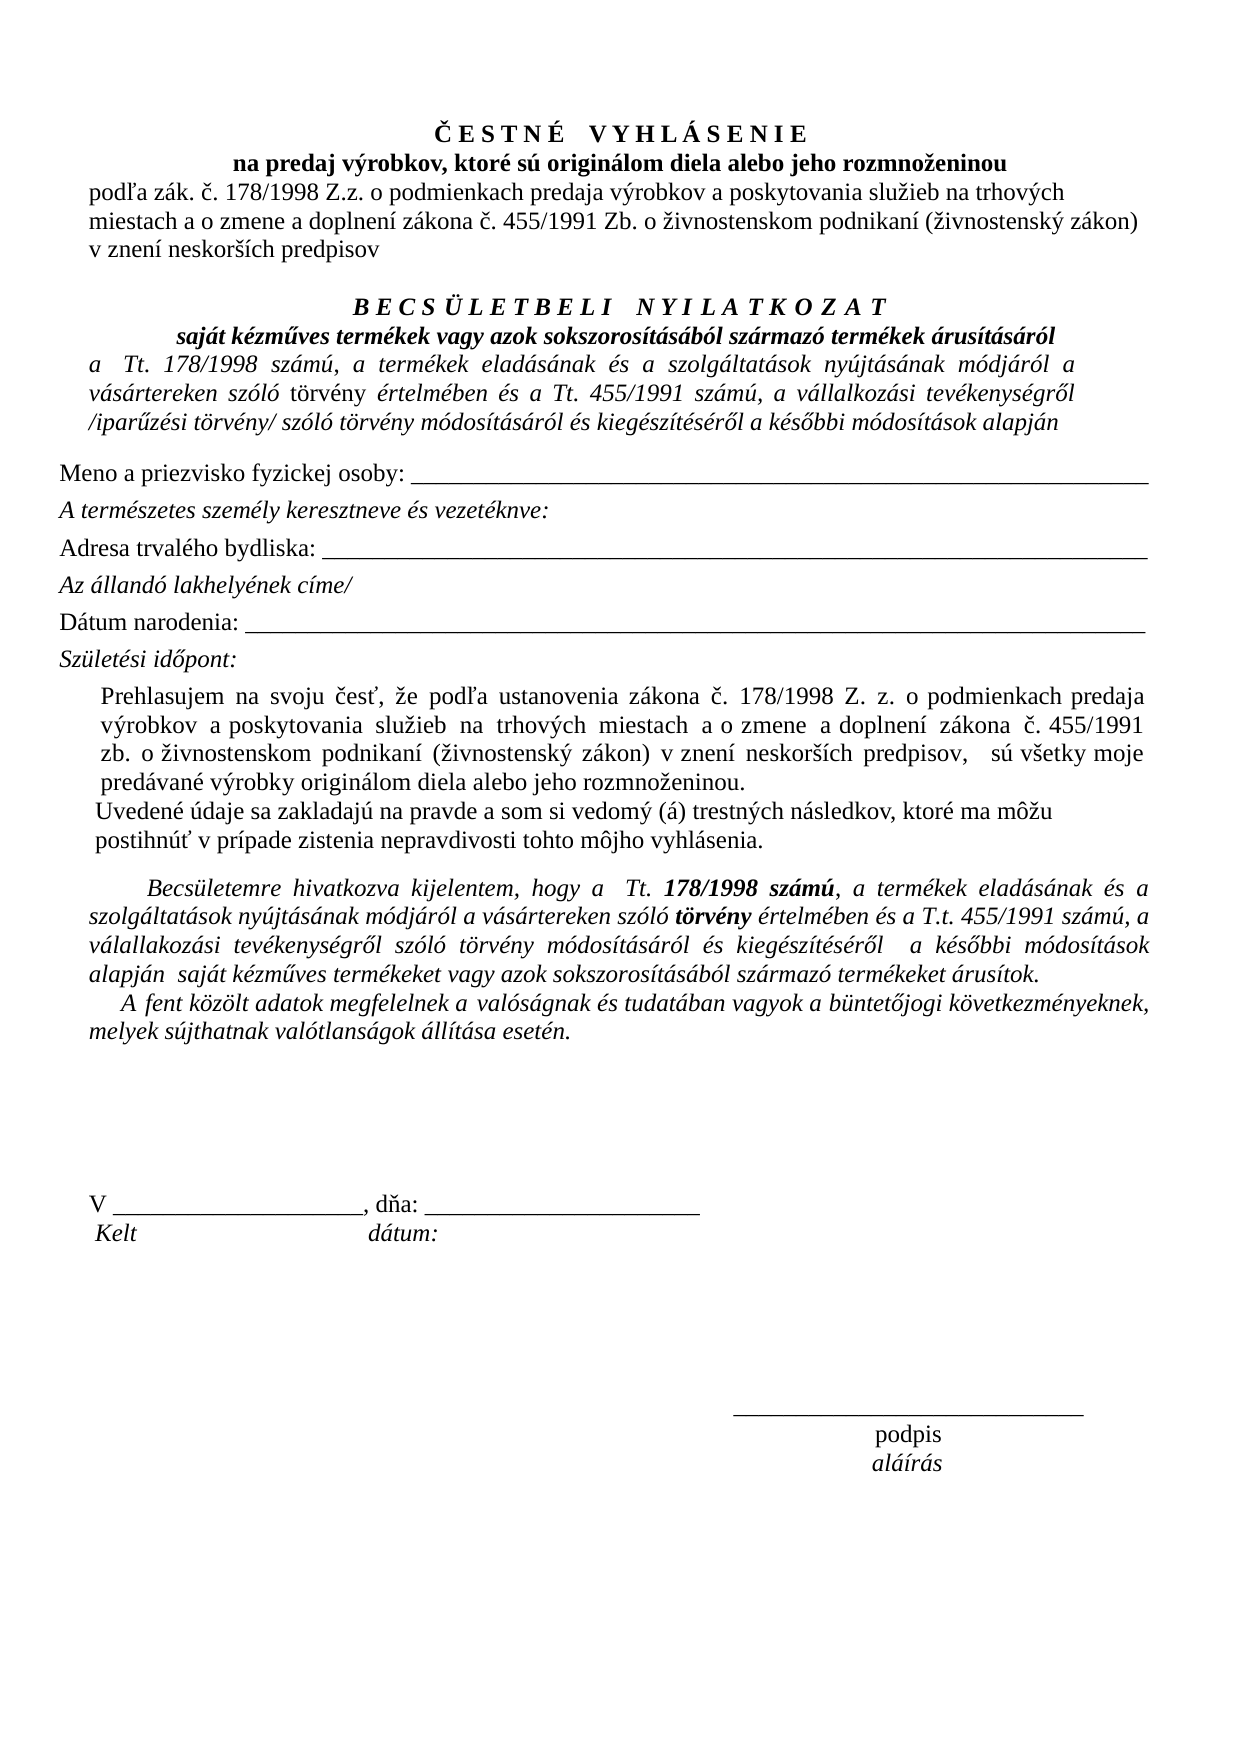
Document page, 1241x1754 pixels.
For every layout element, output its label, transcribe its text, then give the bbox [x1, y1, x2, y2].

text Adresa trvalého bydliska: __________________________________________________________________ [59, 533, 1167, 561]
text saját kézműves termékek vagy azok sokszorosításából származó termékek árusításáról [89, 321, 1152, 349]
text Dátum narodenia: ________________________________________________________________________ [59, 607, 1167, 636]
text na predaj výrobkov, ktoré sú originálom diela alebo jeho rozmnoženinou [89, 148, 1152, 177]
text Č E S T N É V Y H L Á S E N I E [89, 119, 1152, 148]
text podpis [664, 1419, 1152, 1448]
text aláírás [664, 1448, 1152, 1476]
text Uvedené údaje sa zakladajú na pravde a som si vedomý (á) trestných následkov, ktoré ma môžu [89, 796, 1152, 825]
text a Tt. 178/1998 számú, a termékek eladásának és a szolgáltatások nyújtásának módjáról a vásártereken szóló törvény értelmében és a Tt. 455/1991 számú, a vállalkozási tevékenységről /iparűzési törvény/ szóló törvény módosításáról és kiegészítéséről a későbbi módosítások alapján [89, 349, 1078, 436]
text Az állandó lakhelyének címe/ [59, 570, 1167, 598]
text B E C S Ü L E T B E L I N Y I L A T K O Z A T [89, 292, 1152, 321]
text podľa zák. č. 178/1998 Z.z. o podmienkach predaja výrobkov a poskytovania služieb na trhových miestach a o zmene a doplnení zákona č. 455/1991 Zb. o živnostenskom podnikaní (živnostenský zákon) v znení neskorších predpisov [89, 177, 1152, 263]
text Kelt dátum: [89, 1218, 1152, 1246]
text postihnúť v prípade zistenia nepravdivosti tohto môjho vyhlásenia. [89, 825, 1152, 853]
text A természetes személy keresztneve és vezetéknve: [59, 496, 1167, 524]
text Születési időpont: [59, 644, 1167, 673]
text Meno a priezvisko fyzickej osoby: ___________________________________________________________ [59, 458, 1167, 487]
text ____________________________ [664, 1390, 1152, 1419]
text A fent közölt adatok megfelelnek a valóságnak és tudatában vagyok a büntetőjogi következményeknek, melyek sújthatnak valótlanságok állítása esetén. [89, 988, 1152, 1045]
text V ____________________, dňa: ______________________ [89, 1189, 1152, 1218]
text Becsületemre hivatkozva kijelentem, hogy a Tt. 178/1998 számú, a termékek eladásának és a szolgáltatások nyújtásának módjáról a vásártereken szóló törvény értelmében és a T.t. 455/1991 számú, a válallakozási tevékenységről szóló törvény módosításáról és kiegészítéséről a későbbi módosítások alapján saját kézműves termékeket vagy azok sokszorosításából származó termékeket árusítok. [89, 873, 1152, 988]
text Prehlasujem na svoju česť, že podľa ustanovenia zákona č. 178/1998 Z. z. o podmienkach predaja výrobkov a poskytovania služieb na trhových miestach a o zmene a doplnení zákona č. 455/1991 zb. o živnostenskom podnikaní (živnostenský zákon) v znení neskorších predpisov, sú všetky moje predávané výrobky originálom diela alebo jeho rozmnoženinou. [100, 681, 1145, 796]
